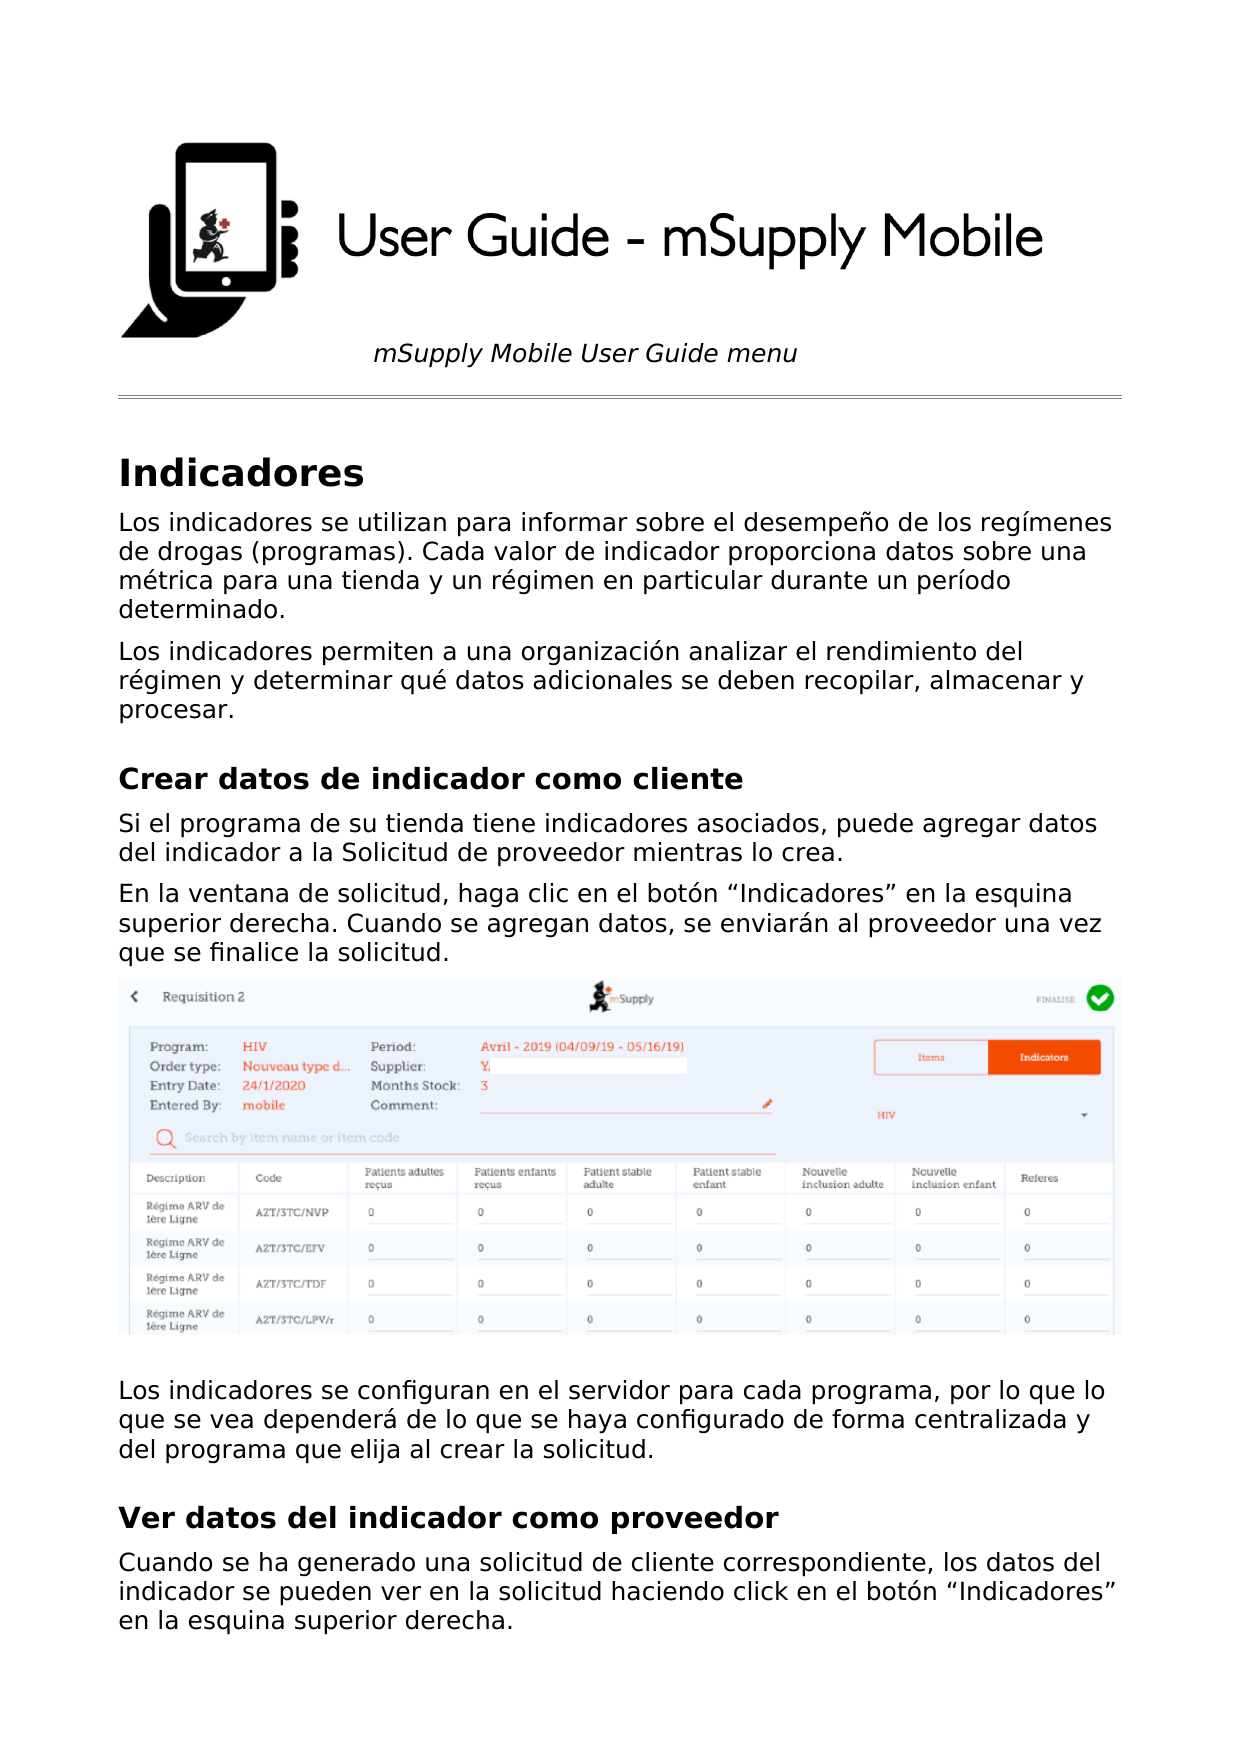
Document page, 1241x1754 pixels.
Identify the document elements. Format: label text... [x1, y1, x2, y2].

picture [118, 979, 1123, 1335]
subtitle Indicadores [118, 452, 1122, 496]
text En la ventana de solicitud, haga clic en el botón “Indicadores” en la esquina superior derecha. Cuando se agregan datos, se enviarán al proveedor una vez que se finalice la solicitud. [118, 880, 1122, 967]
text Los indicadores se configuran en el servidor para cada programa, por lo que lo que se vea dependerá de lo que se haya configurado de forma centralizada y del programa que elija al crear la solicitud. [118, 1377, 1122, 1464]
subtitle Ver datos del indicador como proveedor [118, 1502, 1122, 1536]
text mSupply Mobile User Guide menu [118, 339, 1056, 368]
text Cuando se ha generado una solicitud de cliente correspondiente, los datos del indicador se pueden ver en la solicitud haciendo click en el botón “Indicadores” en la esquina superior derecha. [118, 1548, 1122, 1636]
subtitle Crear datos de indicador como cliente [118, 762, 1122, 796]
text Si el programa de su tienda tiene indicadores asociados, puede agregar datos del indicador a la Solicitud de proveedor mientras lo crea. [118, 809, 1122, 867]
text Los indicadores se utilizan para informar sobre el desempeño de los regímenes de drogas (programas). Cada valor de indicador proporciona datos sobre una métrica para una tienda y un régimen en particular durante un período determinado. [118, 508, 1122, 625]
text Los indicadores permiten a una organización analizar el rendimiento del régimen y determinar qué datos adicionales se deben recopilar, almacenar y procesar. [118, 637, 1122, 725]
picture [118, 130, 1056, 339]
